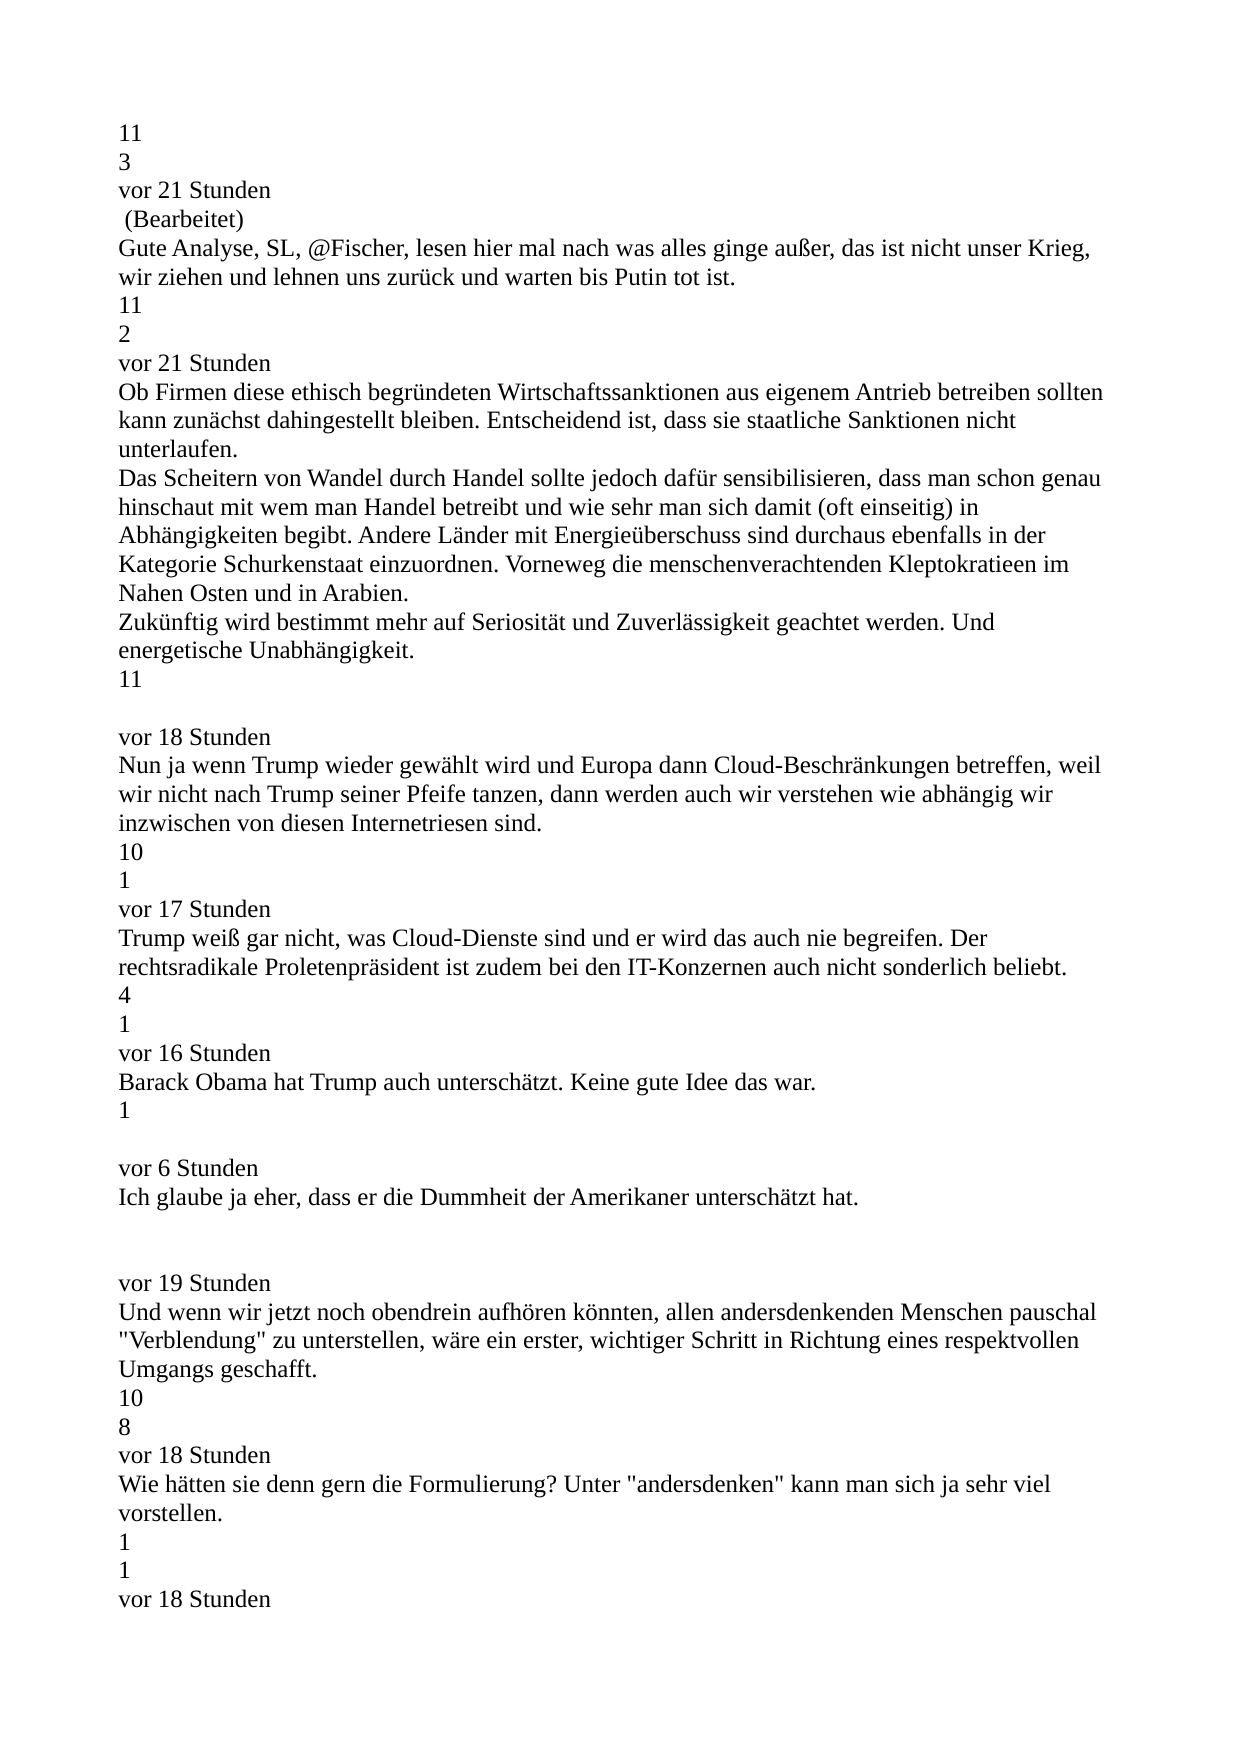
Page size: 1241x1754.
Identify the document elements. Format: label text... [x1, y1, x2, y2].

text 4 [118, 981, 1122, 1009]
text Nun ja wenn Trump wieder gewählt wird und Europa dann Cloud-Beschränkungen betreffen, weil wir nicht nach Trump seiner Pfeife tanzen, dann werden auch wir verstehen wie abhängig wir inzwischen von diesen Internetriesen sind. [118, 751, 1122, 837]
text 11 [118, 118, 1122, 147]
text 1 [118, 1009, 1122, 1038]
text vor 17 Stunden [118, 894, 1122, 923]
text Das Scheitern von Wandel durch Handel sollte jedoch dafür sensibilisieren, dass man schon genau hinschaut mit wem man Handel betreibt und wie sehr man sich damit (oft einseitig) in Abhängigkeiten begibt. Andere Länder mit Energieüberschuss sind durchaus ebenfalls in der Kategorie Schurkenstaat einzuordnen. Vorneweg die menschenverachtenden Kleptokratieen im Nahen Osten und in Arabien. [118, 463, 1122, 607]
text Trump weiß gar nicht, was Cloud-Dienste sind und er wird das auch nie begreifen. Der rechtsradikale Proletenpräsident ist zudem bei den IT-Konzernen auch nicht sonderlich beliebt. [118, 923, 1122, 981]
text vor 18 Stunden [118, 1441, 1122, 1469]
text 3 [118, 147, 1122, 176]
text vor 18 Stunden [118, 722, 1122, 751]
text 1 [118, 866, 1122, 894]
text vor 6 Stunden [118, 1153, 1122, 1182]
text vor 21 Stunden [118, 176, 1122, 204]
text 1 [118, 1556, 1122, 1584]
text Wie hätten sie denn gern die Formulierung? Unter "andersdenken" kann man sich ja sehr viel vorstellen. [118, 1469, 1122, 1527]
text Ich glaube ja eher, dass er die Dummheit der Amerikaner unterschätzt hat. [118, 1182, 1122, 1211]
text Und wenn wir jetzt noch obendrein aufhören könnten, allen andersdenkenden Menschen pauschal "Verblendung" zu unterstellen, wäre ein erster, wichtiger Schritt in Richtung eines respektvollen Umgangs geschafft. [118, 1297, 1122, 1383]
text Gute Analyse, SL, @Fischer, lesen hier mal nach was alles ginge außer, das ist nicht unser Krieg, wir ziehen und lehnen uns zurück und warten bis Putin tot ist. [118, 233, 1122, 291]
text 10 [118, 837, 1122, 866]
text vor 21 Stunden [118, 348, 1122, 377]
text (Bearbeitet) [118, 204, 1122, 233]
text 1 [118, 1527, 1122, 1556]
text Zukünftig wird bestimmt mehr auf Seriosität und Zuverlässigkeit geachtet werden. Und energetische Unabhängigkeit. [118, 607, 1122, 664]
text 1 [118, 1096, 1122, 1124]
text vor 19 Stunden [118, 1268, 1122, 1297]
text 2 [118, 319, 1122, 348]
text 8 [118, 1412, 1122, 1441]
text Ob Firmen diese ethisch begründeten Wirtschaftssanktionen aus eigenem Antrieb betreiben sollten kann zunächst dahingestellt bleiben. Entscheidend ist, dass sie staatliche Sanktionen nicht unterlaufen. [118, 377, 1122, 463]
text 11 [118, 664, 1122, 693]
text 10 [118, 1383, 1122, 1412]
text 11 [118, 291, 1122, 319]
text vor 16 Stunden [118, 1038, 1122, 1067]
text vor 18 Stunden [118, 1584, 1122, 1613]
text Barack Obama hat Trump auch unterschätzt. Keine gute Idee das war. [118, 1067, 1122, 1096]
